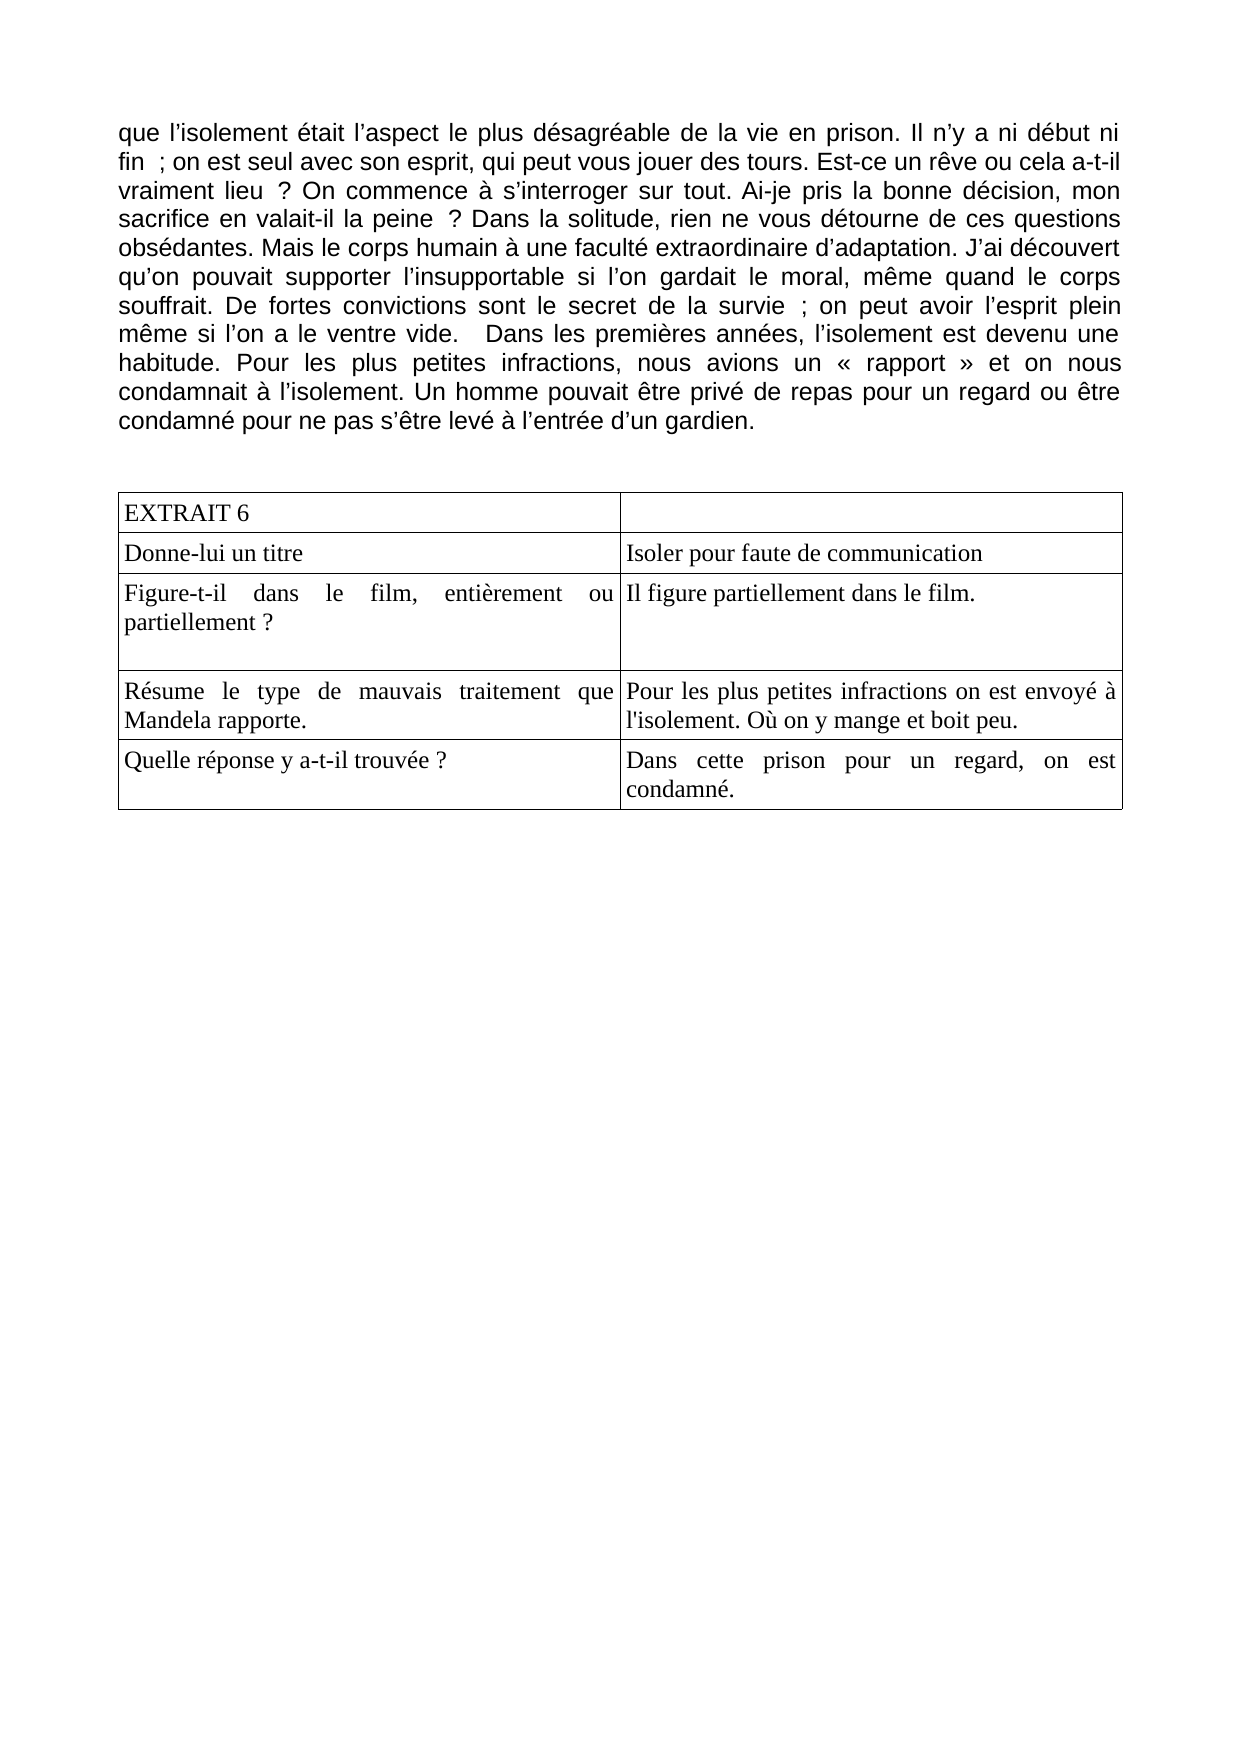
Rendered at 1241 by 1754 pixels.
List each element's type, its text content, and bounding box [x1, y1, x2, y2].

table_cell Dans cette prison pour un regard, on est condamné. [621, 740, 1122, 808]
table_header [621, 493, 1122, 532]
text que l’isolement était l’aspect le plus désagréable de la vie en prison. Il n’y a ni début ni fin ; on est seul avec son esprit, qui peut vous jouer des tours. Est-ce un rêve ou cela a-t-il vraiment lieu ? On commence à s’interroger sur tout. Ai-je pris la bonne décision, mon sacrifice en valait-il la peine ? Dans la solitude, rien ne vous détourne de ces questions obsédantes. Mais le corps humain à une faculté extraordinaire d’adaptation. J’ai découvert qu’on pouvait supporter l’insupportable si l’on gardait le moral, même quand le corps souffrait. De fortes convictions sont le secret de la survie ; on peut avoir l’esprit plein même si l’on a le ventre vide. Dans les premières années, l’isolement est devenu une habitude. Pour les plus petites infractions, nous avions un « rapport » et on nous condamnait à l’isolement. Un homme pouvait être privé de repas pour un regard ou être condamné pour ne pas s’être levé à l’entrée d’un gardien. [118, 118, 1122, 434]
table_cell Résume le type de mauvais traitement que Mandela rapporte. [119, 671, 620, 739]
table_header EXTRAIT 6 [119, 493, 620, 532]
table_cell Il figure partiellement dans le film. [621, 574, 1122, 670]
table_cell Donne-lui un titre [119, 533, 620, 572]
table_cell Quelle réponse y a-t-il trouvée ? [119, 740, 620, 808]
table_cell Isoler pour faute de communication [621, 533, 1122, 572]
table_cell Figure-t-il dans le film, entièrement ou partiellement ? [119, 574, 620, 670]
table_cell Pour les plus petites infractions on est envoyé à l'isolement. Où on y mange et boit peu. [621, 671, 1122, 739]
